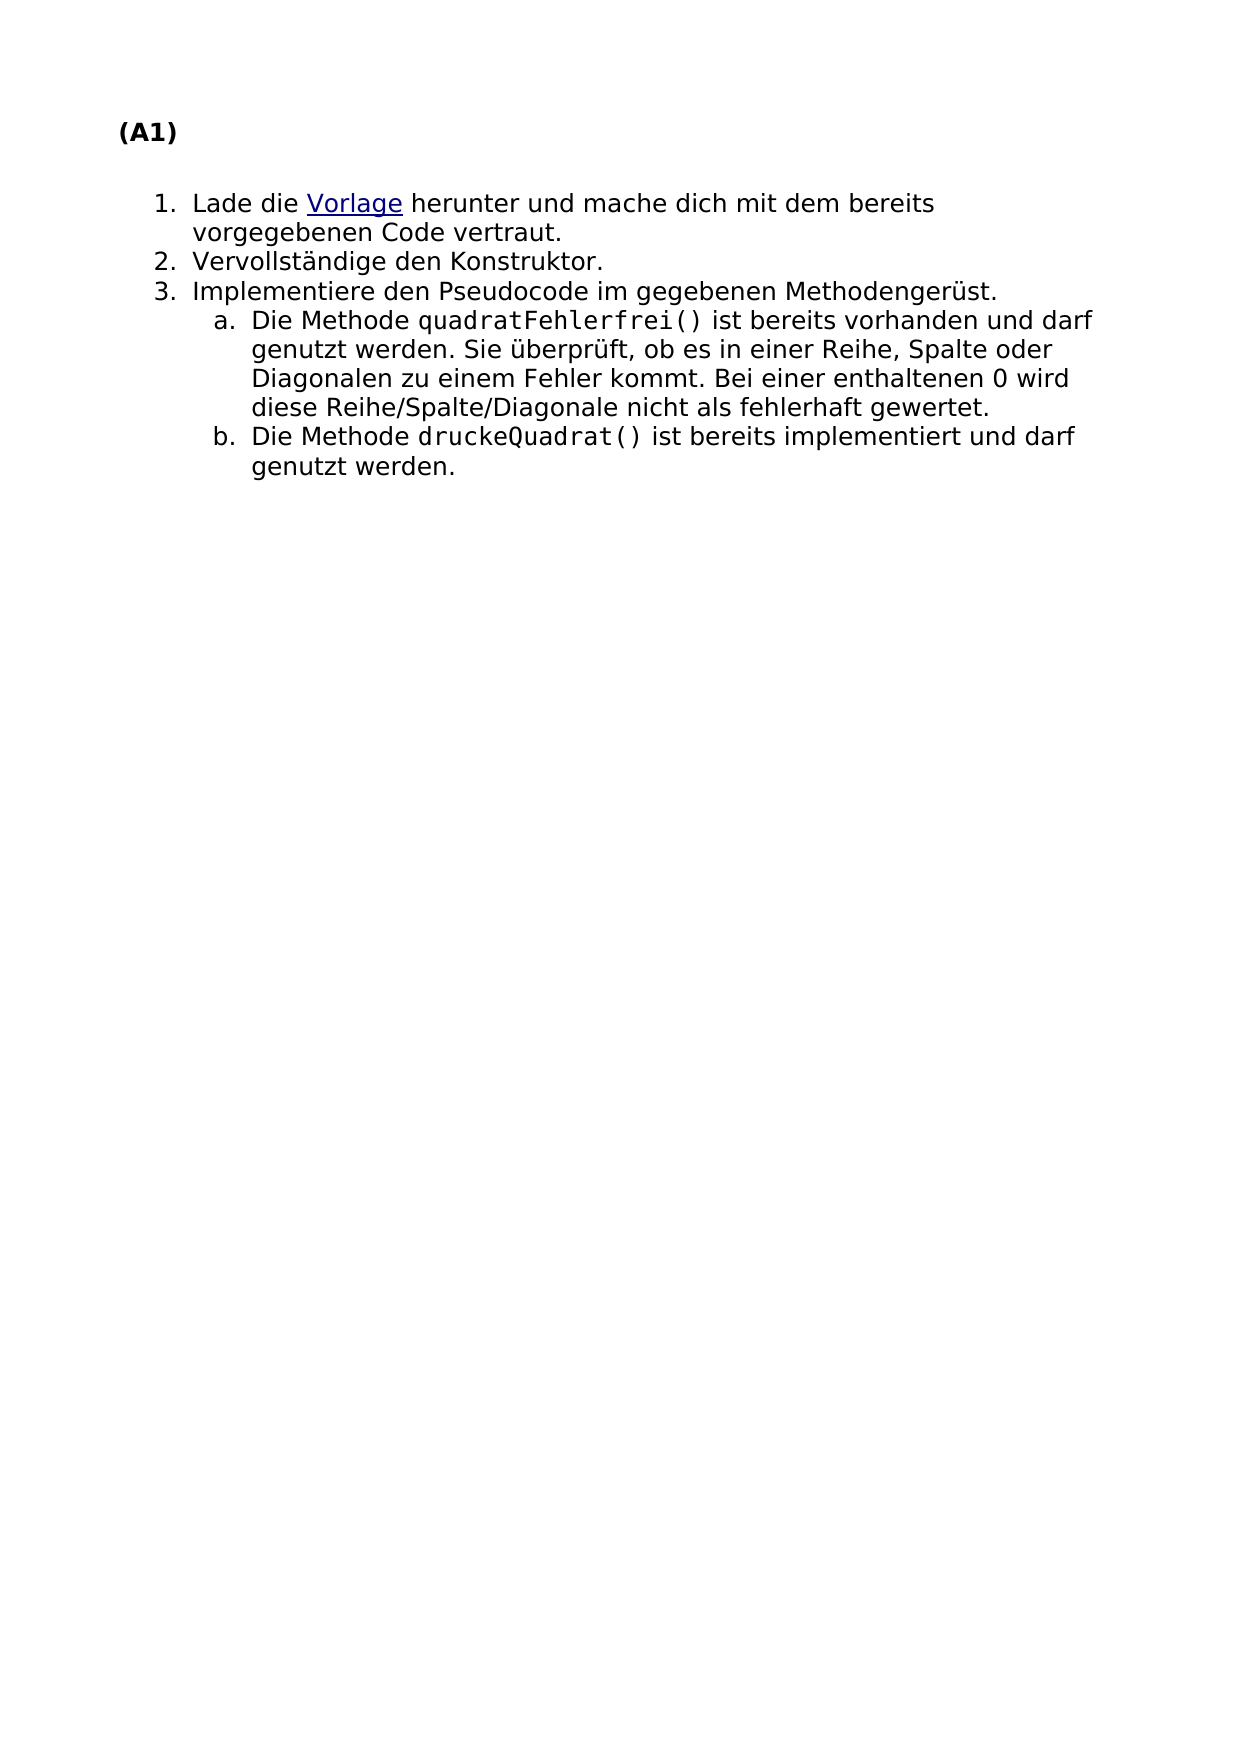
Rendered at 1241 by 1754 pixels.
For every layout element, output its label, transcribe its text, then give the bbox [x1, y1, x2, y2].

list Lade die Vorlage herunter und mache dich mit dem bereits vorgegebenen Code vertraut. [177, 189, 1122, 248]
subtitle (A1) [118, 118, 1122, 147]
list Die Methode druckeQuadrat() ist bereits implementiert und darf genutzt werden. [236, 423, 1122, 481]
list Vervollständige den Konstruktor. [177, 248, 1122, 277]
list Die Methode quadratFehlerfrei() ist bereits vorhanden und darf genutzt werden. Sie überprüft, ob es in einer Reihe, Spalte oder Diagonalen zu einem Fehler kommt. Bei einer enthaltenen 0 wird diese Reihe/Spalte/Diagonale nicht als fehlerhaft gewertet. [236, 306, 1122, 423]
list Implementiere den Pseudocode im gegebenen Methodengerüst. [177, 277, 1122, 306]
